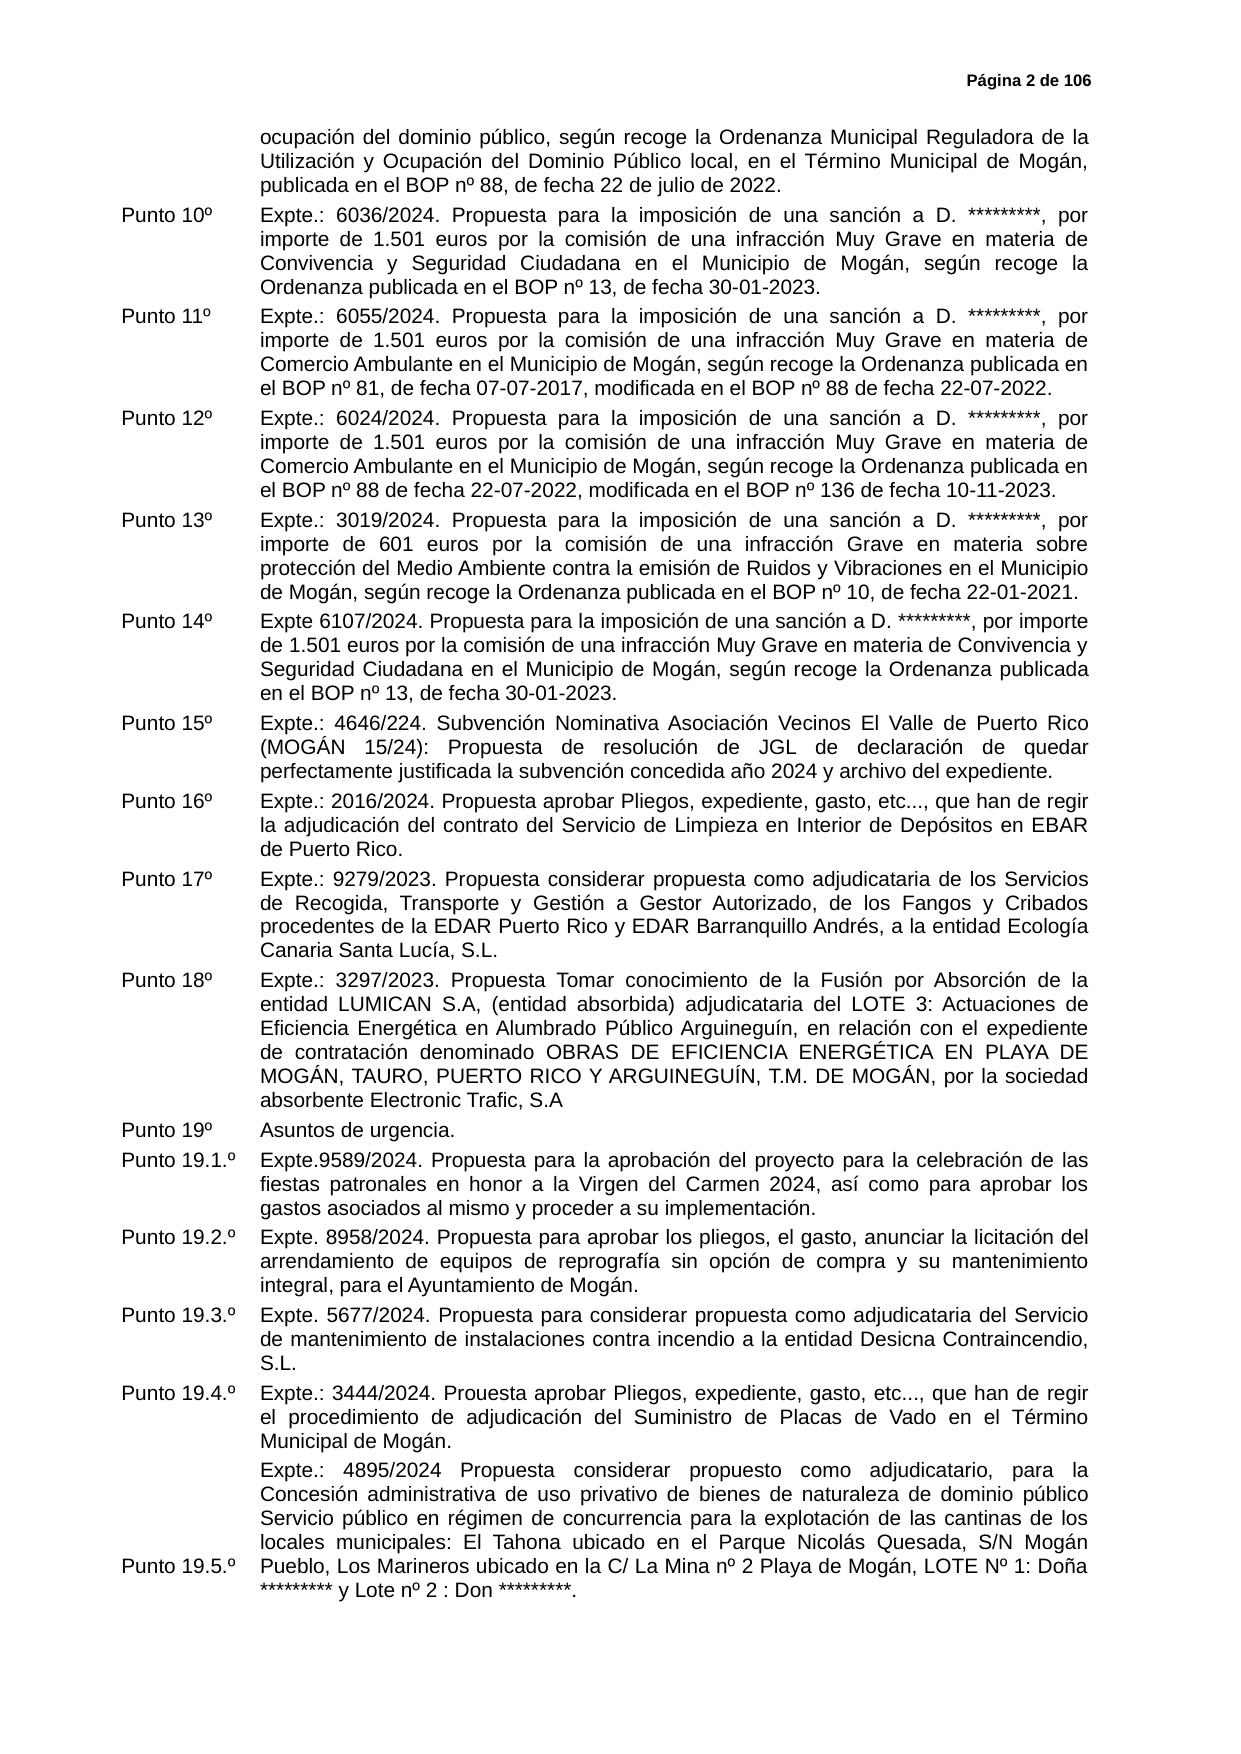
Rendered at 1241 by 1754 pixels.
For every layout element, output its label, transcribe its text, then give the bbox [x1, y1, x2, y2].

table_cell ocupación del dominio público, según recoge la Ordenanza Municipal Reguladora de la Utilización y Ocupación del Dominio Público local, en el Término Municipal de Mogán, publicada en el BOP nº 88, de fecha 22 de julio de 2022. [257, 122, 1092, 200]
table_cell Punto 19.5.º [118, 1455, 257, 1677]
table_cell Expte. 5677/2024. Propuesta para considerar propuesta como adjudicataria del Servicio de mantenimiento de instalaciones contra incendio a la entidad Desicna Contraincendio, S.L. [257, 1300, 1092, 1378]
table_cell Expte.: 6036/2024. Propuesta para la imposición de una sanción a D. *********, por importe de 1.501 euros por la comisión de una infracción Muy Grave en materia de Convivencia y Seguridad Ciudadana en el Municipio de Mogán, según recoge la Ordenanza publicada en el BOP nº 13, de fecha 30-01-2023. [257, 200, 1092, 301]
table_cell Expte.: 2016/2024. Propuesta aprobar Pliegos, expediente, gasto, etc..., que han de regir la adjudicación del contrato del Servicio de Limpieza en Interior de Depósitos en EBAR de Puerto Rico. [257, 786, 1092, 863]
table_cell Expte.: 3444/2024. Prouesta aprobar Pliegos, expediente, gasto, etc..., que han de regir el procedimiento de adjudicación del Suministro de Placas de Vado en el Término Municipal de Mogán. [257, 1378, 1092, 1455]
table_cell Punto 18º [118, 965, 257, 1115]
table_cell Expte.: 6024/2024. Propuesta para la imposición de una sanción a D. *********, por importe de 1.501 euros por la comisión de una infracción Muy Grave en materia de Comercio Ambulante en el Municipio de Mogán, según recoge la Ordenanza publicada en el BOP nº 88 de fecha 22-07-2022, modificada en el BOP nº 136 de fecha 10-11-2023. [257, 403, 1092, 505]
table_cell Punto 16º [118, 786, 257, 863]
table_cell Expte. 8958/2024. Propuesta para aprobar los pliegos, el gasto, anunciar la licitación del arrendamiento de equipos de reprografía sin opción de compra y su mantenimiento integral, para el Ayuntamiento de Mogán. [257, 1222, 1092, 1300]
table_cell Punto 10º [118, 200, 257, 301]
table_cell Punto 19.3.º [118, 1300, 257, 1378]
table_cell Punto 19.2.º [118, 1222, 257, 1300]
table_cell Punto 14º [118, 606, 257, 708]
table_cell Expte.: 4646/224. Subvención Nominativa Asociación Vecinos El Valle de Puerto Rico (MOGÁN 15/24): Propuesta de resolución de JGL de declaración de quedar perfectamente justificada la subvención concedida año 2024 y archivo del expediente. [257, 708, 1092, 786]
table_cell Expte.: 9279/2023. Propuesta considerar propuesta como adjudicataria de los Servicios de Recogida, Transporte y Gestión a Gestor Autorizado, de los Fangos y Cribados procedentes de la EDAR Puerto Rico y EDAR Barranquillo Andrés, a la entidad Ecología Canaria Santa Lucía, S.L. [257, 864, 1092, 965]
table_cell [118, 122, 257, 200]
table_cell Punto 13º [118, 505, 257, 606]
table_cell Punto 15º [118, 708, 257, 786]
table_cell Asuntos de urgencia. [257, 1115, 1092, 1144]
table_cell Punto 11º [118, 301, 257, 403]
table_cell Expte.: 3019/2024. Propuesta para la imposición de una sanción a D. *********, por importe de 601 euros por la comisión de una infracción Grave en materia sobre protección del Medio Ambiente contra la emisión de Ruidos y Vibraciones en el Municipio de Mogán, según recoge la Ordenanza publicada en el BOP nº 10, de fecha 22-01-2021. [257, 505, 1092, 606]
table_cell Expte 6107/2024. Propuesta para la imposición de una sanción a D. *********, por importe de 1.501 euros por la comisión de una infracción Muy Grave en materia de Convivencia y Seguridad Ciudadana en el Municipio de Mogán, según recoge la Ordenanza publicada en el BOP nº 13, de fecha 30-01-2023. [257, 606, 1092, 708]
table_cell Punto 12º [118, 403, 257, 505]
table_cell Expte.: 4895/2024 Propuesta considerar propuesto como adjudicatario, para la Concesión administrativa de uso privativo de bienes de naturaleza de dominio público Servicio público en régimen de concurrencia para la explotación de las cantinas de los locales municipales: El Tahona ubicado en el Parque Nicolás Quesada, S/N Mogán Pueblo, Los Marineros ubicado en la C/ La Mina nº 2 Playa de Mogán, LOTE Nº 1: Doña ********* y Lote nº 2 : Don *********. [257, 1455, 1092, 1677]
table_cell Expte.: 6055/2024. Propuesta para la imposición de una sanción a D. *********, por importe de 1.501 euros por la comisión de una infracción Muy Grave en materia de Comercio Ambulante en el Municipio de Mogán, según recoge la Ordenanza publicada en el BOP nº 81, de fecha 07-07-2017, modificada en el BOP nº 88 de fecha 22-07-2022. [257, 301, 1092, 403]
table_cell Expte.9589/2024. Propuesta para la aprobación del proyecto para la celebración de las fiestas patronales en honor a la Virgen del Carmen 2024, así como para aprobar los gastos asociados al mismo y proceder a su implementación. [257, 1145, 1092, 1222]
table_cell Punto 19º [118, 1115, 257, 1144]
table_cell Punto 19.1.º [118, 1145, 257, 1222]
table_cell Punto 17º [118, 864, 257, 965]
table_cell Punto 19.4.º [118, 1378, 257, 1455]
table_cell Expte.: 3297/2023. Propuesta Tomar conocimiento de la Fusión por Absorción de la entidad LUMICAN S.A, (entidad absorbida) adjudicataria del LOTE 3: Actuaciones de Eficiencia Energética en Alumbrado Público Arguineguín, en relación con el expediente de contratación denominado OBRAS DE EFICIENCIA ENERGÉTICA EN PLAYA DE MOGÁN, TAURO, PUERTO RICO Y ARGUINEGUÍN, T.M. DE MOGÁN, por la sociedad absorbente Electronic Trafic, S.A [257, 965, 1092, 1115]
